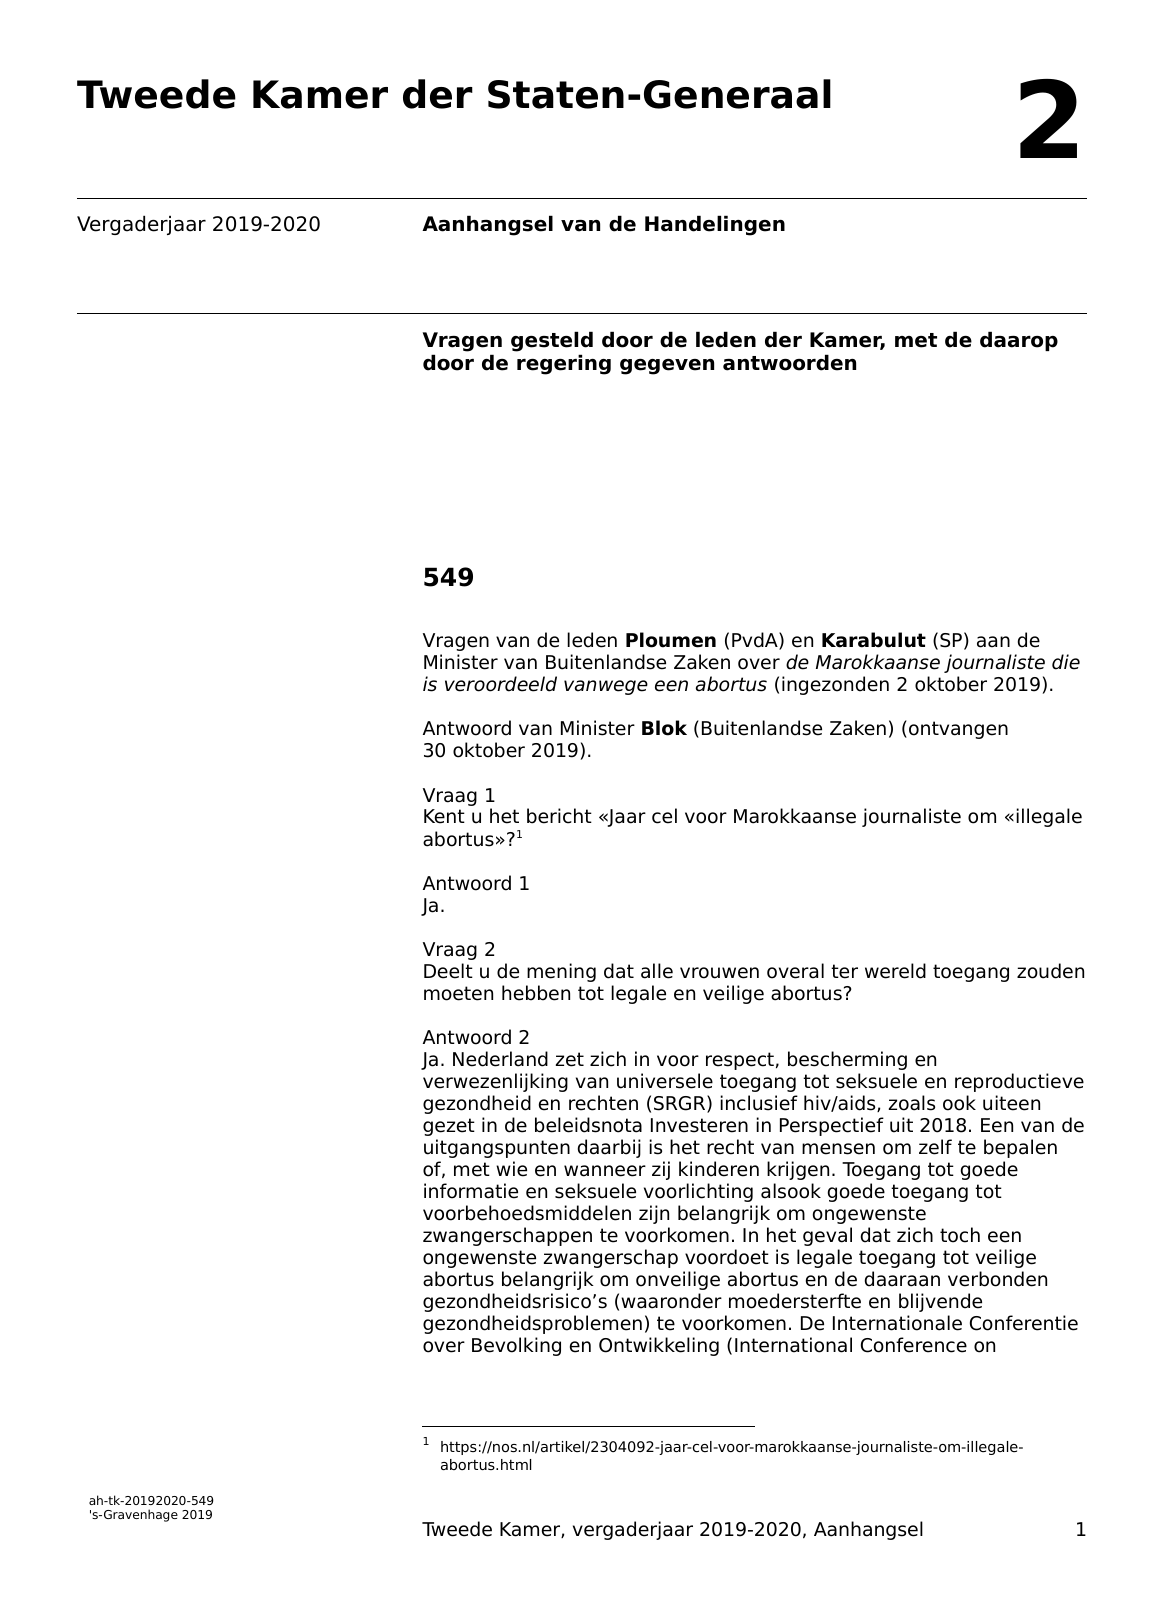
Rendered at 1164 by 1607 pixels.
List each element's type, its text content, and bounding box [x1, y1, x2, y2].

text 549 [422, 563, 1087, 592]
text ah-tk-20192020-549 [88, 1494, 323, 1508]
text Ja. [422, 894, 1087, 917]
text Antwoord van Minister Blok (Buitenlandse Zaken) (ontvangen 30 oktober 2019). [422, 718, 1087, 762]
table_cell [77, 314, 422, 375]
text Antwoord 2 [422, 1027, 1087, 1049]
text Vraag 1 [422, 784, 1087, 806]
text https://nos.nl/artikel/2304092-jaar-cel-voor-marokkaanse-journaliste-om-illegale-abortus.html [422, 1435, 1087, 1474]
table_header 2 [886, 59, 1087, 198]
table_cell Vragen gesteld door de leden der Kamer, met de daarop door de regering gegeven antwoorden [422, 314, 1087, 375]
table_cell Vergaderjaar 2019-2020 [77, 199, 422, 313]
text Vragen van de leden Ploumen (PvdA) en Karabulut (SP) aan de Minister van Buitenlandse Zaken over de Marokkaanse journaliste die is veroordeeld vanwege een abortus (ingezonden 2 oktober 2019). [422, 630, 1087, 696]
table_cell Aanhangsel van de Handelingen [422, 199, 1087, 313]
text Antwoord 1 [422, 873, 1087, 894]
text Kent u het bericht «Jaar cel voor Marokkaanse journaliste om «illegale abortus»? [422, 806, 1087, 850]
text Deelt u de mening dat alle vrouwen overal ter wereld toegang zouden moeten hebben tot legale en veilige abortus? [422, 961, 1087, 1005]
table_header Tweede Kamer der Staten-Generaal [77, 59, 886, 198]
text 's-Gravenhage 2019 [88, 1508, 323, 1522]
text Ja. Nederland zet zich in voor respect, bescherming en verwezenlijking van universele toegang tot seksuele en reproductieve gezondheid en rechten (SRGR) inclusief hiv/aids, zoals ook uiteen gezet in de beleidsnota Investeren in Perspectief uit 2018. Een van de uitgangspunten daarbij is het recht van mensen om zelf te bepalen of, met wie en wanneer zij kinderen krijgen. Toegang tot goede informatie en seksuele voorlichting alsook goede toegang tot voorbehoedsmiddelen zijn belangrijk om ongewenste zwangerschappen te voorkomen. In het geval dat zich toch een ongewenste zwangerschap voordoet is legale toegang tot veilige abortus belangrijk om onveilige abortus en de daaraan verbonden gezondheidsrisico’s (waaronder moedersterfte en blijvende gezondheidsproblemen) te voorkomen. De Internationale Conferentie over Bevolking en Ontwikkeling (International Conference on [422, 1049, 1087, 1357]
text Vraag 2 [422, 939, 1087, 961]
